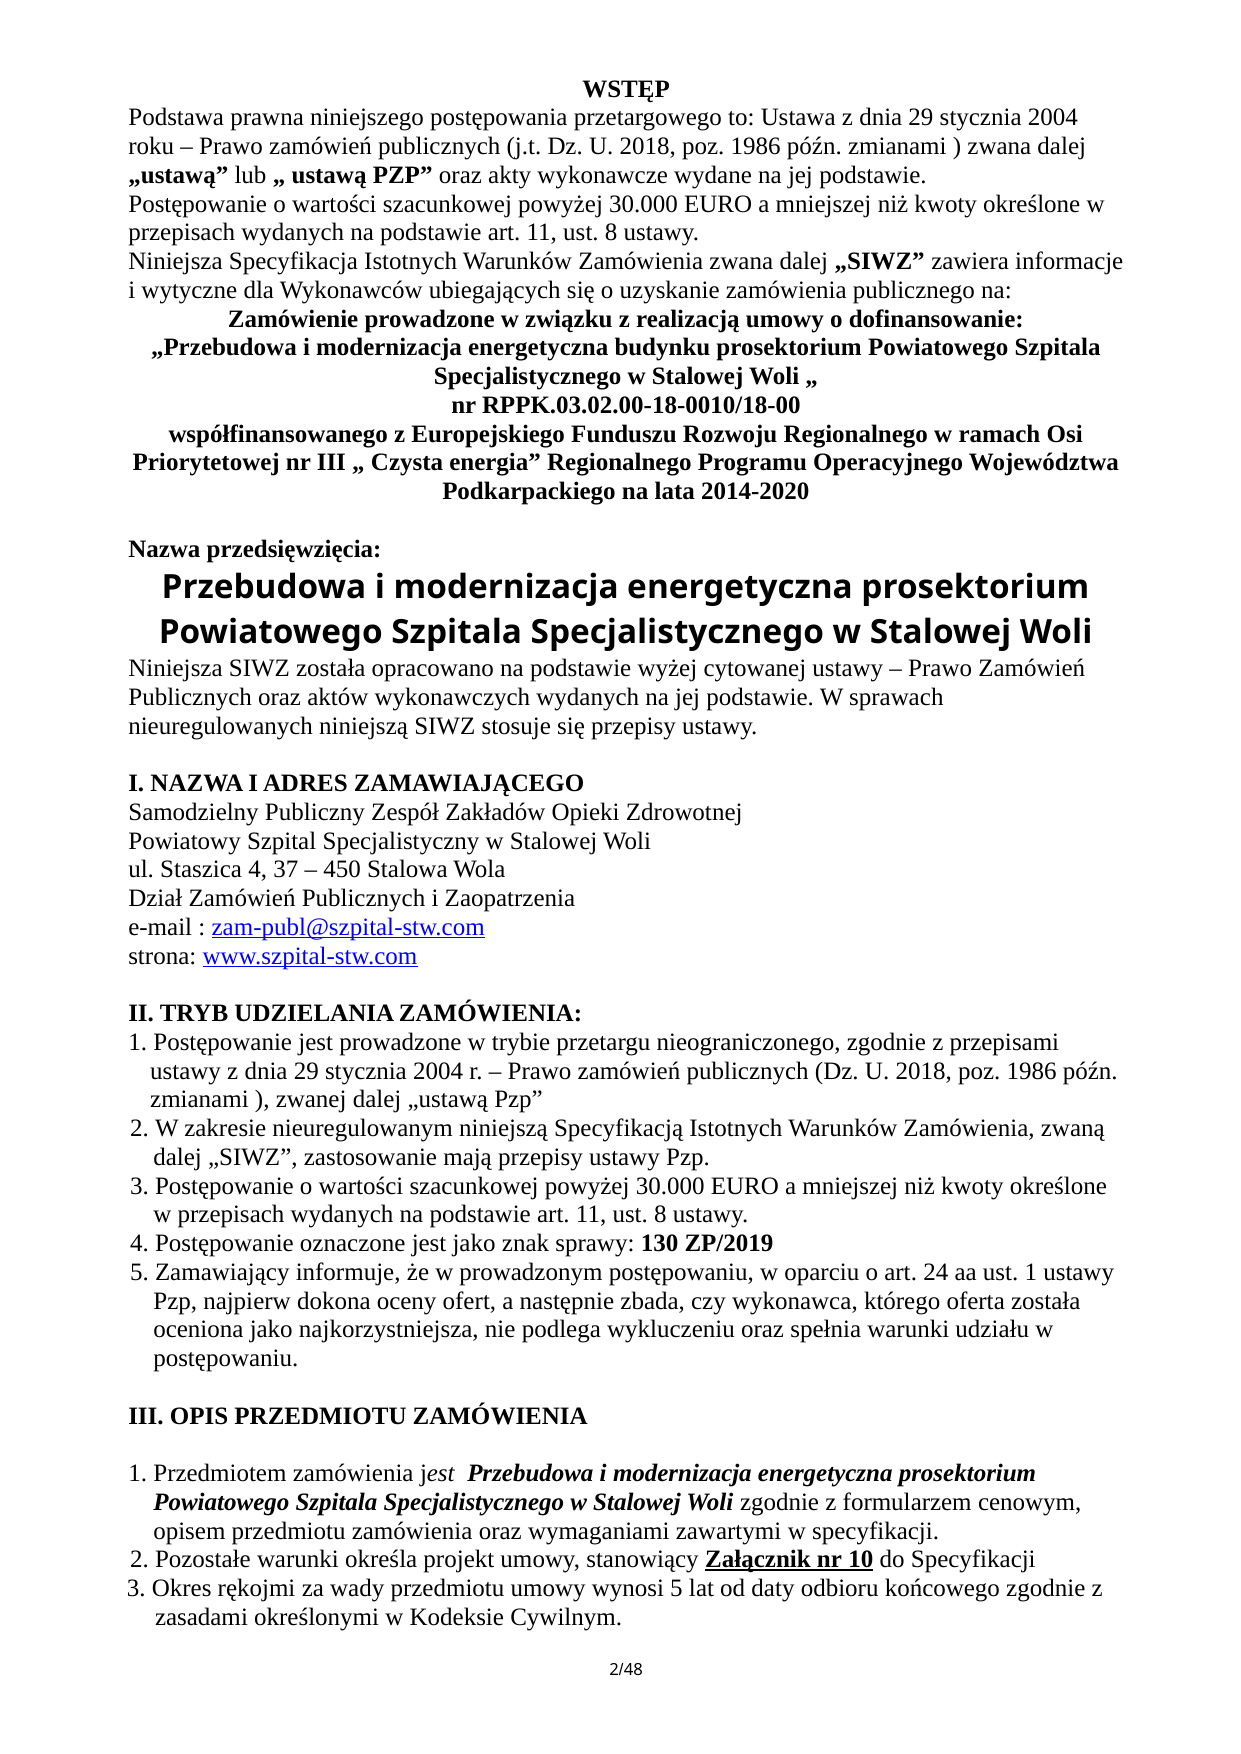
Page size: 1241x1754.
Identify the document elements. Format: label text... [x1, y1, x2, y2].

text Powiatowy Szpital Specjalistyczny w Stalowej Woli [128, 826, 1123, 854]
text Niniejsza Specyfikacja Istotnych Warunków Zamówienia zwana dalej „SIWZ” zawiera informacje i wytyczne dla Wykonawców ubiegających się o uzyskanie zamówienia publicznego na: [128, 246, 1123, 304]
text Zamówienie prowadzone w związku z realizacją umowy o dofinansowanie: [128, 304, 1123, 332]
text WSTĘP [128, 74, 1123, 102]
text Postępowanie o wartości szacunkowej powyżej 30.000 EURO a mniejszej niż kwoty określone w przepisach wydanych na podstawie art. 11, ust. 8 ustawy. [128, 189, 1123, 246]
text III. OPIS PRZEDMIOTU ZAMÓWIENIA [128, 1401, 1123, 1429]
text II. TRYB UDZIELANIA ZAMÓWIENIA: [128, 998, 1123, 1027]
text Niniejsza SIWZ została opracowano na podstawie wyżej cytowanej ustawy – Prawo Zamówień Publicznych oraz aktów wykonawczych wydanych na jej podstawie. W sprawach nieuregulowanych niniejszą SIWZ stosuje się przepisy ustawy. [128, 653, 1123, 739]
text 3. Okres rękojmi za wady przedmiotu umowy wynosi 5 lat od daty odbioru końcowego zgodnie z zasadami określonymi w Kodeksie Cywilnym. [127, 1573, 1123, 1631]
text ul. Staszica 4, 37 – 450 Stalowa Wola [128, 854, 1123, 883]
text e-mail : zam-publ@szpital-stw.com [128, 912, 1123, 941]
text 1. Postępowanie jest prowadzone w trybie przetargu nieograniczonego, zgodnie z przepisami ustawy z dnia 29 stycznia 2004 r. – Prawo zamówień publicznych (Dz. U. 2018, poz. 1986 późn. zmianami ), zwanej dalej „ustawą Pzp” [128, 1027, 1123, 1113]
text I. NAZWA I ADRES ZAMAWIAJĄCEGO [128, 768, 1123, 797]
text 3. Postępowanie o wartości szacunkowej powyżej 30.000 EURO a mniejszej niż kwoty określone w przepisach wydanych na podstawie art. 11, ust. 8 ustawy. [130, 1171, 1123, 1228]
text współfinansowanego z Europejskiego Funduszu Rozwoju Regionalnego w ramach Osi Priorytetowej nr III „ Czysta energia” Regionalnego Programu Operacyjnego Województwa Podkarpackiego na lata 2014-2020 [128, 419, 1123, 505]
text Przebudowa i modernizacja energetyczna prosektorium Powiatowego Szpitala Specjalistycznego w Stalowej Woli [128, 562, 1123, 653]
text Nazwa przedsięwzięcia: [128, 534, 1123, 562]
text strona: www.szpital-stw.com [128, 941, 1123, 969]
text Dział Zamówień Publicznych i Zaopatrzenia [128, 883, 1123, 912]
text 2. Pozostałe warunki określa projekt umowy, stanowiący Załącznik nr 10 do Specyfikacji [130, 1544, 1123, 1573]
text Samodzielny Publiczny Zespół Zakładów Opieki Zdrowotnej [128, 797, 1123, 826]
text 2. W zakresie nieuregulowanym niniejszą Specyfikacją Istotnych Warunków Zamówienia, zwaną dalej „SIWZ”, zastosowanie mają przepisy ustawy Pzp. [130, 1113, 1123, 1171]
text 5. Zamawiający informuje, że w prowadzonym postępowaniu, w oparciu o art. 24 aa ust. 1 ustawy Pzp, najpierw dokona oceny ofert, a następnie zbada, czy wykonawca, którego oferta została oceniona jako najkorzystniejsza, nie podlega wykluczeniu oraz spełnia warunki udziału w postępowaniu. [130, 1257, 1123, 1372]
text 1. Przedmiotem zamówienia jest Przebudowa i modernizacja energetyczna prosektorium Powiatowego Szpitala Specjalistycznego w Stalowej Woli zgodnie z formularzem cenowym, opisem przedmiotu zamówienia oraz wymaganiami zawartymi w specyfikacji. [128, 1458, 1123, 1544]
text nr RPPK.03.02.00-18-0010/18-00 [128, 390, 1123, 419]
text Podstawa prawna niniejszego postępowania przetargowego to: Ustawa z dnia 29 stycznia 2004 roku – Prawo zamówień publicznych (j.t. Dz. U. 2018, poz. 1986 późn. zmianami ) zwana dalej „ustawą” lub „ ustawą PZP” oraz akty wykonawcze wydane na jej podstawie. [128, 102, 1123, 189]
text 4. Postępowanie oznaczone jest jako znak sprawy: 130 ZP/2019 [130, 1228, 1123, 1257]
text „Przebudowa i modernizacja energetyczna budynku prosektorium Powiatowego Szpitala Specjalistycznego w Stalowej Woli „ [128, 332, 1123, 390]
